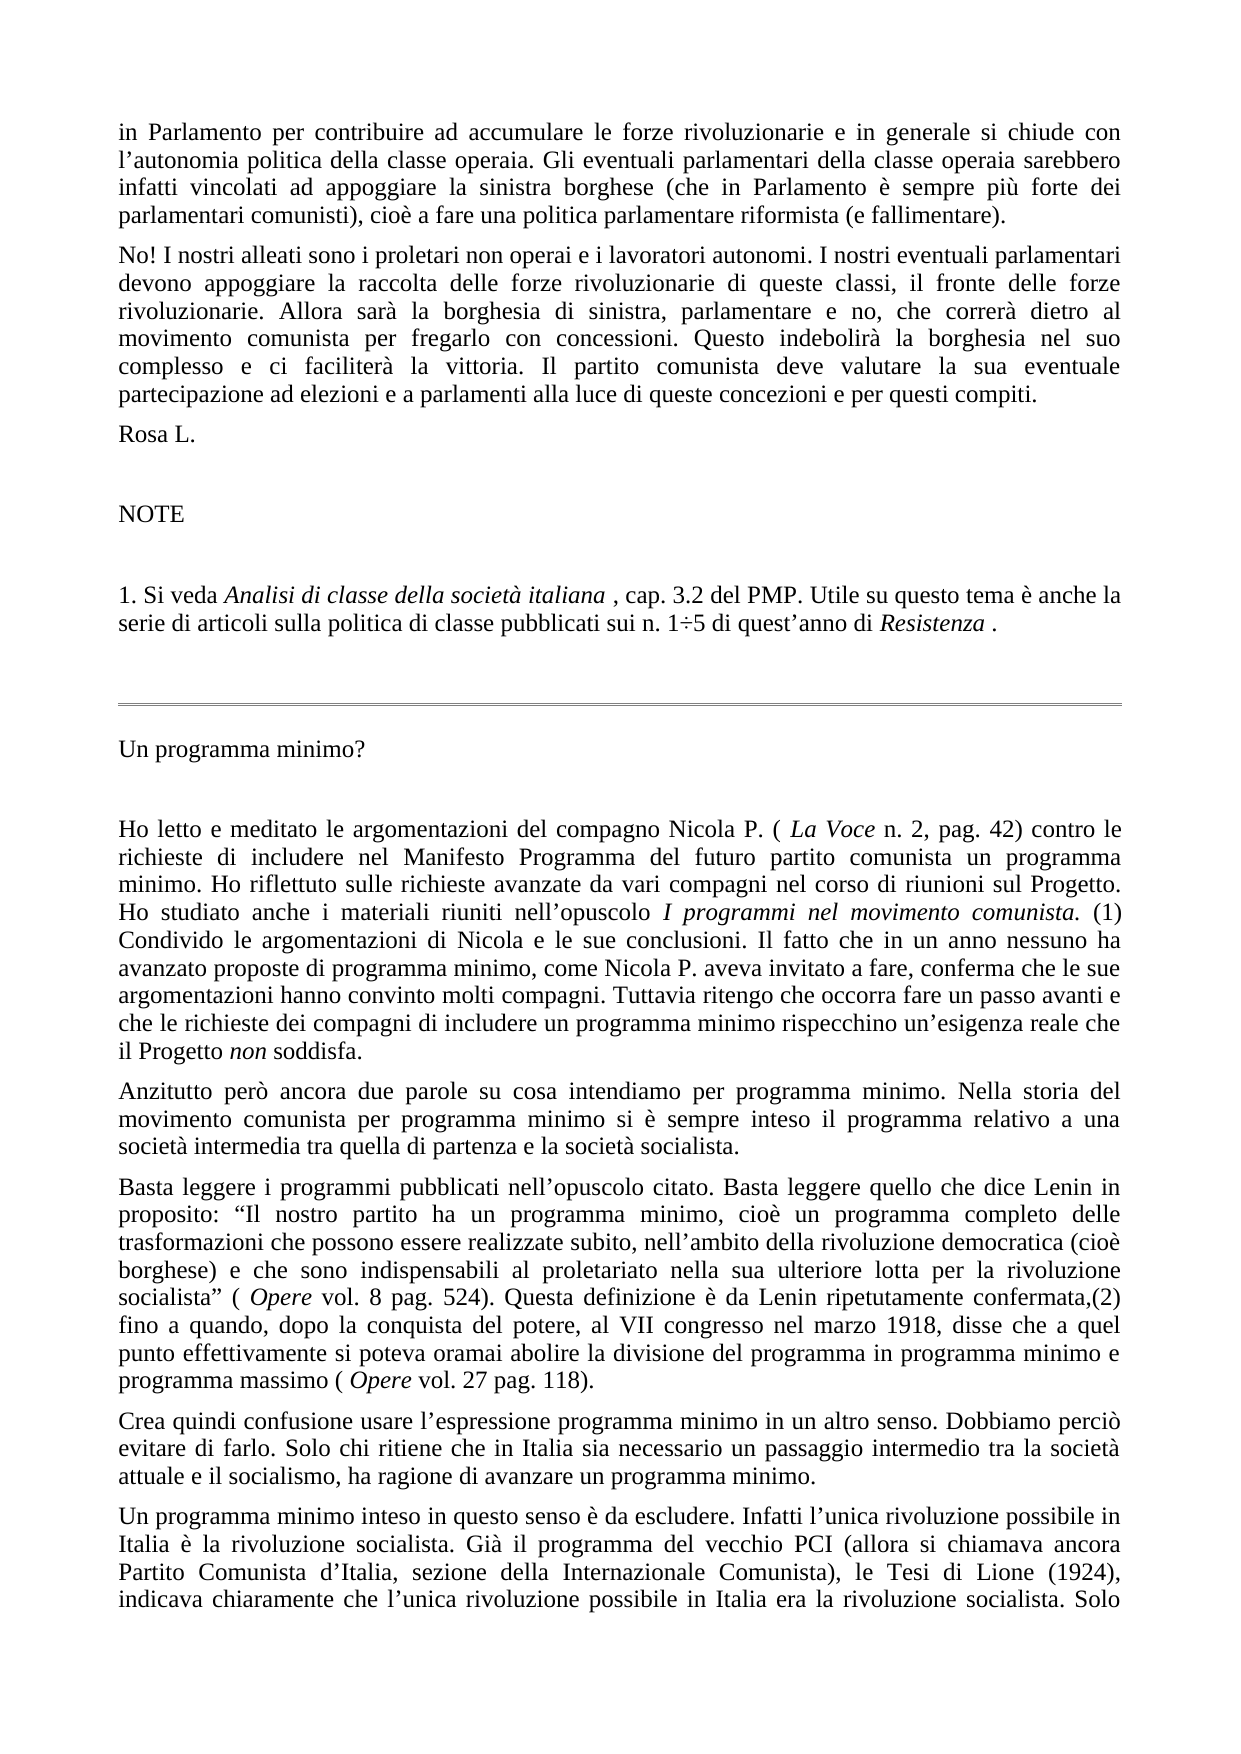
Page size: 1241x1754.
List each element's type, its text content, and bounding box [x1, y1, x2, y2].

text Anzitutto però ancora due parole su cosa intendiamo per programma minimo. Nella storia del movimento comunista per programma minimo si è sempre inteso il programma relativo a una società intermedia tra quella di partenza e la società socialista. [118, 1077, 1122, 1160]
text No! I nostri alleati sono i proletari non operai e i lavoratori autonomi. I nostri eventuali parlamentari devono appoggiare la raccolta delle forze rivoluzionarie di queste classi, il fronte delle forze rivoluzionarie. Allora sarà la borghesia di sinistra, parlamentare e no, che correrà dietro al movimento comunista per fregarlo con concessioni. Questo indebolirà la borghesia nel suo complesso e ci faciliterà la vittoria. Il partito comunista deve valutare la sua eventuale partecipazione ad elezioni e a parlamenti alla luce di queste concezioni e per questi compiti. [118, 241, 1122, 408]
text Un programma minimo inteso in questo senso è da escludere. Infatti l’unica rivoluzione possibile in Italia è la rivoluzione socialista. Già il programma del vecchio PCI (allora si chiamava ancora Partito Comunista d’Italia, sezione della Internazionale Comunista), le Tesi di Lione (1924), indicava chiaramente che l’unica rivoluzione possibile in Italia era la rivoluzione socialista. Solo [118, 1502, 1122, 1613]
text Ho letto e meditato le argomentazioni del compagno Nicola P. ( La Voce n. 2, pag. 42) contro le richieste di includere nel Manifesto Programma del futuro partito comunista un programma minimo. Ho riflettuto sulle richieste avanzate da vari compagni nel corso di riunioni sul Progetto. Ho studiato anche i materiali riuniti nell’opuscolo I programmi nel movimento comunista. (1) Condivido le argomentazioni di Nicola e le sue conclusioni. Il fatto che in un anno nessuno ha avanzato proposte di programma minimo, come Nicola P. aveva invitato a fare, conferma che le sue argomentazioni hanno convinto molti compagni. Tuttavia ritengo che occorra fare un passo avanti e che le richieste dei compagni di includere un programma minimo rispecchino un’esigenza reale che il Progetto non soddisfa. [118, 815, 1122, 1064]
text Rosa L. [118, 420, 1122, 448]
text 1. Si veda Analisi di classe della società italiana , cap. 3.2 del PMP. Utile su questo tema è anche la serie di articoli sulla politica di classe pubblicati sui n. 1÷5 di quest’anno di Resistenza . [118, 581, 1122, 636]
text Crea quindi confusione usare l’espressione programma minimo in un altro senso. Dobbiamo perciò evitare di farlo. Solo chi ritiene che in Italia sia necessario un passaggio intermedio tra la società attuale e il socialismo, ha ragione di avanzare un programma minimo. [118, 1407, 1122, 1490]
text Un programma minimo? [118, 735, 1122, 762]
text Basta leggere i programmi pubblicati nell’opuscolo citato. Basta leggere quello che dice Lenin in proposito: “Il nostro partito ha un programma minimo, cioè un programma completo delle trasformazioni che possono essere realizzate subito, nell’ambito della rivoluzione democratica (cioè borghese) e che sono indispensabili al proletariato nella sua ulteriore lotta per la rivoluzione socialista” ( Opere vol. 8 pag. 524). Questa definizione è da Lenin ripetutamente confermata,(2) fino a quando, dopo la conquista del potere, al VII congresso nel marzo 1918, disse che a quel punto effettivamente si poteva oramai abolire la divisione del programma in programma minimo e programma massimo ( Opere vol. 27 pag. 118). [118, 1173, 1122, 1394]
text NOTE [118, 501, 1122, 528]
text in Parlamento per contribuire ad accumulare le forze rivoluzionarie e in generale si chiude con l’autonomia politica della classe operaia. Gli eventuali parlamentari della classe operaia sarebbero infatti vincolati ad appoggiare la sinistra borghese (che in Parlamento è sempre più forte dei parlamentari comunisti), cioè a fare una politica parlamentare riformista (e fallimentare). [118, 118, 1122, 229]
